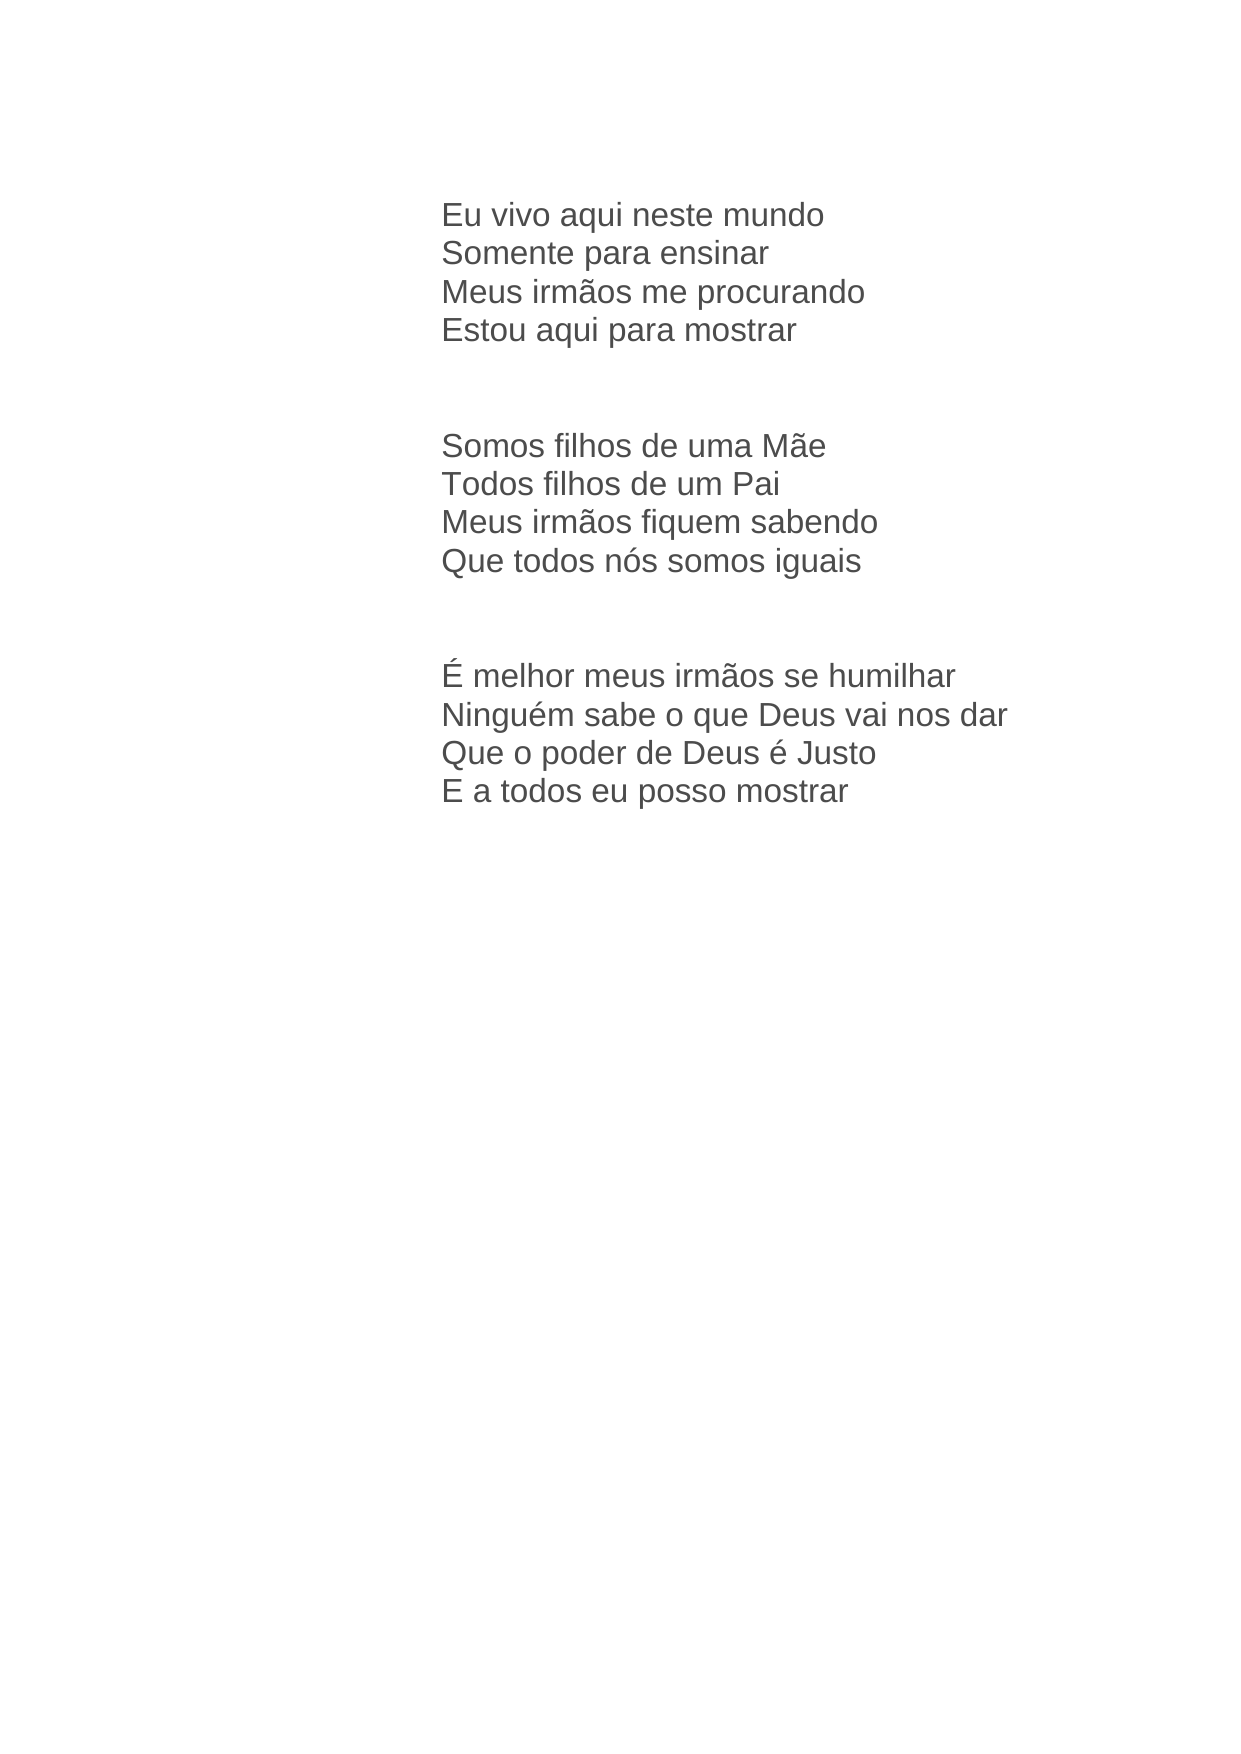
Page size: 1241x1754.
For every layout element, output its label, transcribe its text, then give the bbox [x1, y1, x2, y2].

text Eu vivo aqui neste mundo [441, 195, 1152, 233]
text Somos filhos de uma Mãe [441, 426, 1152, 464]
text E a todos eu posso mostrar [441, 772, 1152, 810]
text Ninguém sabe o que Deus vai nos dar [441, 695, 1152, 733]
text Somente para ensinar [441, 233, 1152, 272]
text Meus irmãos me procurando [441, 272, 1152, 310]
text Estou aqui para mostrar [441, 310, 1152, 349]
text Que todos nós somos iguais [441, 541, 1152, 579]
text Todos filhos de um Pai [441, 464, 1152, 502]
text É melhor meus irmãos se humilhar [441, 656, 1152, 695]
text Que o poder de Deus é Justo [441, 733, 1152, 772]
text Meus irmãos fiquem sabendo [441, 502, 1152, 541]
